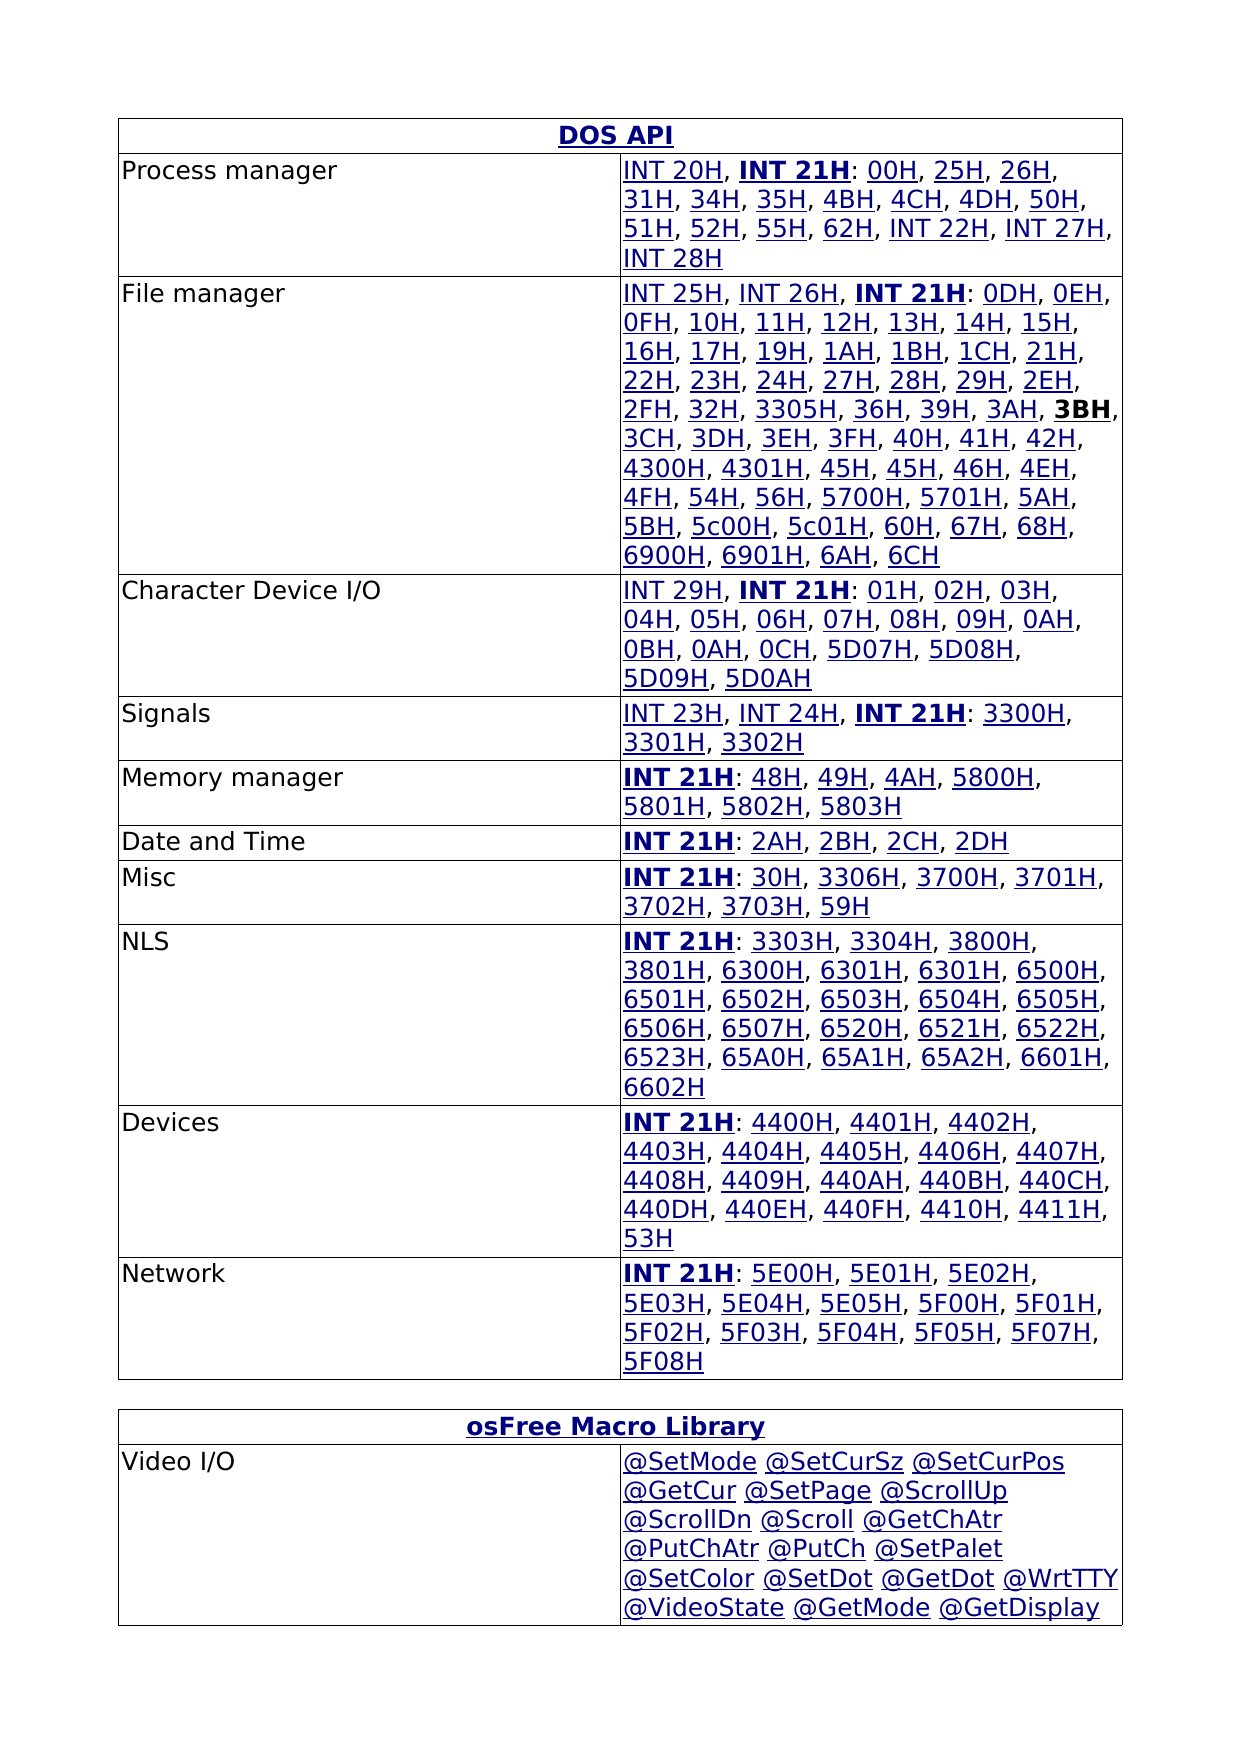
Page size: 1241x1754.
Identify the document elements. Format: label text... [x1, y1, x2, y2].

table_cell Character Device I/O [119, 575, 620, 696]
table_header DOS API [119, 119, 1122, 153]
table_cell File manager [119, 277, 620, 573]
table_cell Devices [119, 1106, 620, 1257]
table_cell INT 21H: 2AH, 2BH, 2CH, 2DH [621, 826, 1122, 860]
table_cell Process manager [119, 154, 620, 276]
table_cell NLS [119, 925, 620, 1105]
table_cell INT 29H, INT 21H: 01H, 02H, 03H, 04H, 05H, 06H, 07H, 08H, 09H, 0AH, 0BH, 0AH, 0CH, 5D07H, 5D08H, 5D09H, 5D0AH [621, 575, 1122, 696]
table_cell INT 21H: 3303H, 3304H, 3800H, 3801H, 6300H, 6301H, 6301H, 6500H, 6501H, 6502H, 6503H, 6504H, 6505H, 6506H, 6507H, 6520H, 6521H, 6522H, 6523H, 65A0H, 65A1H, 65A2H, 6601H, 6602H [621, 925, 1122, 1105]
table_cell INT 21H: 48H, 49H, 4AH, 5800H, 5801H, 5802H, 5803H [621, 761, 1122, 824]
table_cell INT 20H, INT 21H: 00H, 25H, 26H, 31H, 34H, 35H, 4BH, 4CH, 4DH, 50H, 51H, 52H, 55H, 62H, INT 22H, INT 27H, INT 28H [621, 154, 1122, 276]
table_cell Signals [119, 697, 620, 760]
table_cell Memory manager [119, 761, 620, 824]
table_cell Network [119, 1258, 620, 1379]
table_cell INT 21H: 5E00H, 5E01H, 5E02H, 5E03H, 5E04H, 5E05H, 5F00H, 5F01H, 5F02H, 5F03H, 5F04H, 5F05H, 5F07H, 5F08H [621, 1258, 1122, 1379]
table_header osFree Macro Library [119, 1410, 1122, 1444]
table_cell INT 21H: 30H, 3306H, 3700H, 3701H, 3702H, 3703H, 59H [621, 861, 1122, 924]
table_cell INT 23H, INT 24H, INT 21H: 3300H, 3301H, 3302H [621, 697, 1122, 760]
table_cell Video I/O [119, 1445, 620, 1625]
table_cell INT 25H, INT 26H, INT 21H: 0DH, 0EH, 0FH, 10H, 11H, 12H, 13H, 14H, 15H, 16H, 17H, 19H, 1AH, 1BH, 1CH, 21H, 22H, 23H, 24H, 27H, 28H, 29H, 2EH, 2FH, 32H, 3305H, 36H, 39H, 3AH, 3BH, 3CH, 3DH, 3EH, 3FH, 40H, 41H, 42H, 4300H, 4301H, 45H, 45H, 46H, 4EH, 4FH, 54H, 56H, 5700H, 5701H, 5AH, 5BH, 5c00H, 5c01H, 60H, 67H, 68H, 6900H, 6901H, 6AH, 6CH [621, 277, 1122, 573]
table_cell Date and Time [119, 826, 620, 860]
table_cell Misc [119, 861, 620, 924]
table_cell INT 21H: 4400H, 4401H, 4402H, 4403H, 4404H, 4405H, 4406H, 4407H, 4408H, 4409H, 440AH, 440BH, 440CH, 440DH, 440EH, 440FH, 4410H, 4411H, 53H [621, 1106, 1122, 1257]
table_cell @SetMode @SetCurSz @SetCurPos @GetCur @SetPage @ScrollUp @ScrollDn @Scroll @GetChAtr @PutChAtr @PutCh @SetPalet @SetColor @SetDot @GetDot @WrtTTY @VideoState @GetMode @GetDisplay [621, 1445, 1122, 1625]
